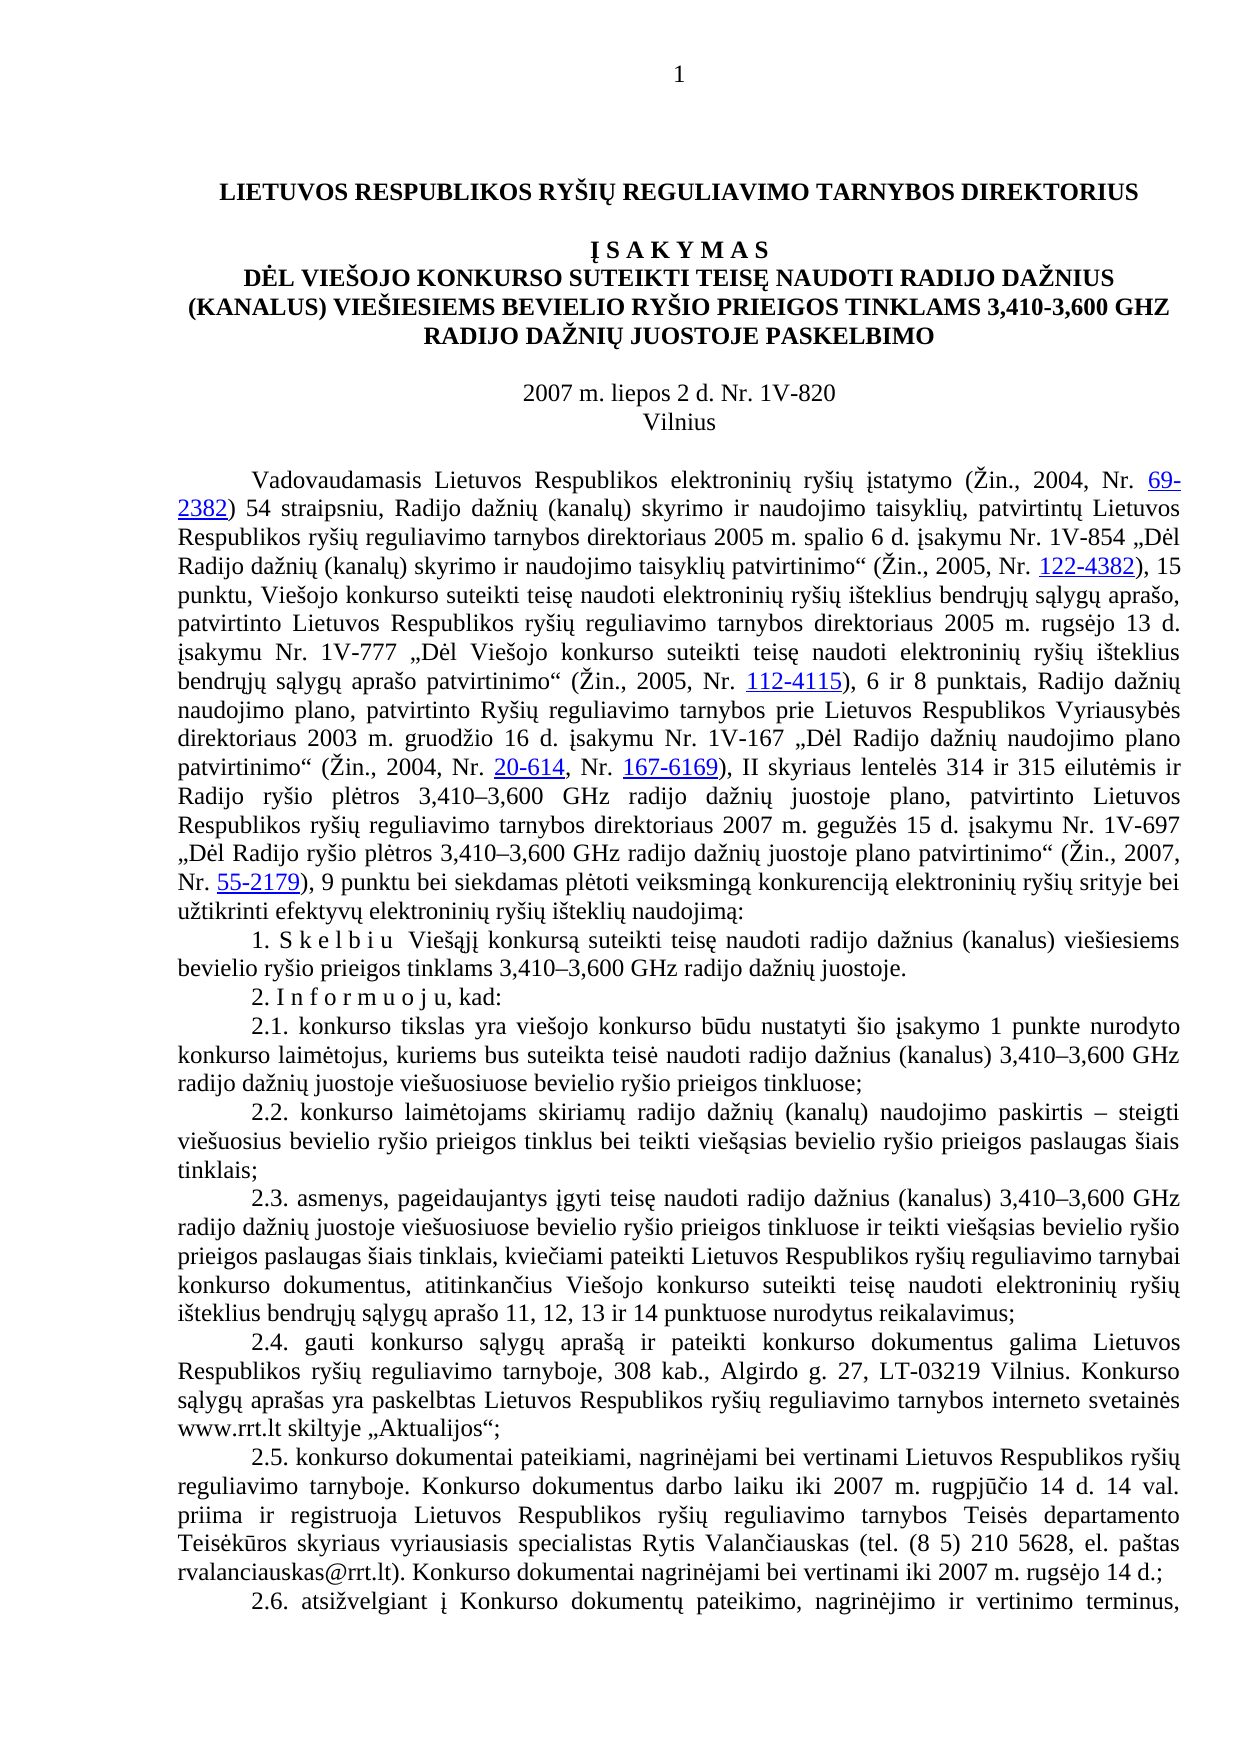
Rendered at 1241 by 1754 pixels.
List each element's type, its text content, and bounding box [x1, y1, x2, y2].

text 2007 m. liepos 2 d. Nr. 1V-820 [177, 378, 1181, 407]
text 2.4. gauti konkurso sąlygų aprašą ir pateikti konkurso dokumentus galima Lietuvos Respublikos ryšių reguliavimo tarnyboje, 308 kab., Algirdo g. 27, LT-03219 Vilnius. Konkurso sąlygų aprašas yra paskelbtas Lietuvos Respublikos ryšių reguliavimo tarnybos interneto svetainės www.rrt.lt skiltyje „Aktualijos“; [177, 1327, 1181, 1442]
text 2.2. konkurso laimėtojams skiriamų radijo dažnių (kanalų) naudojimo paskirtis – steigti viešuosius bevielio ryšio prieigos tinklus bei teikti viešąsias bevielio ryšio prieigos paslaugas šiais tinklais; [177, 1097, 1181, 1183]
text 2.6. atsižvelgiant į Konkurso dokumentų pateikimo, nagrinėjimo ir vertinimo terminus, [177, 1586, 1181, 1615]
text LIETUVOS RESPUBLIKOS RYŠIŲ REGULIAVIMO TARNYBOS DIREKTORIUS [177, 177, 1181, 206]
text Vilnius [177, 407, 1181, 436]
text 2.5. konkurso dokumentai pateikiami, nagrinėjami bei vertinami Lietuvos Respublikos ryšių reguliavimo tarnyboje. Konkurso dokumentus darbo laiku iki 2007 m. rugpjūčio 14 d. 14 val. priima ir registruoja Lietuvos Respublikos ryšių reguliavimo tarnybos Teisės departamento Teisėkūros skyriaus vyriausiasis specialistas Rytis Valančiauskas (tel. (8 5) 210 5628, el. paštas rvalanciauskas@rrt.lt). Konkurso dokumentai nagrinėjami bei vertinami iki 2007 m. rugsėjo 14 d.; [177, 1442, 1181, 1586]
text 1. Skelbiu Viešąjį konkursą suteikti teisę naudoti radijo dažnius (kanalus) viešiesiems bevielio ryšio prieigos tinklams 3,410–3,600 GHz radijo dažnių juostoje. [177, 925, 1181, 982]
text Vadovaudamasis Lietuvos Respublikos elektroninių ryšių įstatymo (Žin., 2004, Nr. 69-2382) 54 straipsniu, Radijo dažnių (kanalų) skyrimo ir naudojimo taisyklių, patvirtintų Lietuvos Respublikos ryšių reguliavimo tarnybos direktoriaus 2005 m. spalio 6 d. įsakymu Nr. 1V-854 „Dėl Radijo dažnių (kanalų) skyrimo ir naudojimo taisyklių patvirtinimo“ (Žin., 2005, Nr. 122-4382), 15 punktu, Viešojo konkurso suteikti teisę naudoti elektroninių ryšių išteklius bendrųjų sąlygų aprašo, patvirtinto Lietuvos Respublikos ryšių reguliavimo tarnybos direktoriaus 2005 m. rugsėjo 13 d. įsakymu Nr. 1V-777 „Dėl Viešojo konkurso suteikti teisę naudoti elektroninių ryšių išteklius bendrųjų sąlygų aprašo patvirtinimo“ (Žin., 2005, Nr. 112-4115), 6 ir 8 punktais, Radijo dažnių naudojimo plano, patvirtinto Ryšių reguliavimo tarnybos prie Lietuvos Respublikos Vyriausybės direktoriaus 2003 m. gruodžio 16 d. įsakymu Nr. 1V-167 „Dėl Radijo dažnių naudojimo plano patvirtinimo“ (Žin., 2004, Nr. 20-614, Nr. 167-6169), II skyriaus lentelės 314 ir 315 eilutėmis ir Radijo ryšio plėtros 3,410–3,600 GHz radijo dažnių juostoje plano, patvirtinto Lietuvos Respublikos ryšių reguliavimo tarnybos direktoriaus 2007 m. gegužės 15 d. įsakymu Nr. 1V-697 „Dėl Radijo ryšio plėtros 3,410–3,600 GHz radijo dažnių juostoje plano patvirtinimo“ (Žin., 2007, Nr. 55-2179), 9 punktu bei siekdamas plėtoti veiksmingą konkurenciją elektroninių ryšių srityje bei užtikrinti efektyvų elektroninių ryšių išteklių naudojimą: [177, 465, 1181, 925]
text 2. Informuoju, kad: [177, 982, 1181, 1011]
text 2.1. konkurso tikslas yra viešojo konkurso būdu nustatyti šio įsakymo 1 punkte nurodyto konkurso laimėtojus, kuriems bus suteikta teisė naudoti radijo dažnius (kanalus) 3,410–3,600 GHz radijo dažnių juostoje viešuosiuose bevielio ryšio prieigos tinkluose; [177, 1011, 1181, 1097]
text Į S A K Y M A S [177, 235, 1181, 263]
text 2.3. asmenys, pageidaujantys įgyti teisę naudoti radijo dažnius (kanalus) 3,410–3,600 GHz radijo dažnių juostoje viešuosiuose bevielio ryšio prieigos tinkluose ir teikti viešąsias bevielio ryšio prieigos paslaugas šiais tinklais, kviečiami pateikti Lietuvos Respublikos ryšių reguliavimo tarnybai konkurso dokumentus, atitinkančius Viešojo konkurso suteikti teisę naudoti elektroninių ryšių išteklius bendrųjų sąlygų aprašo 11, 12, 13 ir 14 punktuose nurodytus reikalavimus; [177, 1183, 1181, 1327]
text DĖL VIEŠOJO KONKURSO SUTEIKTI TEISĘ NAUDOTI RADIJO DAŽNIUS (KANALUS) VIEŠIESIEMS BEVIELIO RYŠIO PRIEIGOS TINKLAMS 3,410-3,600 GHZ RADIJO DAŽNIŲ JUOSTOJE PASKELBIMO [177, 263, 1181, 350]
